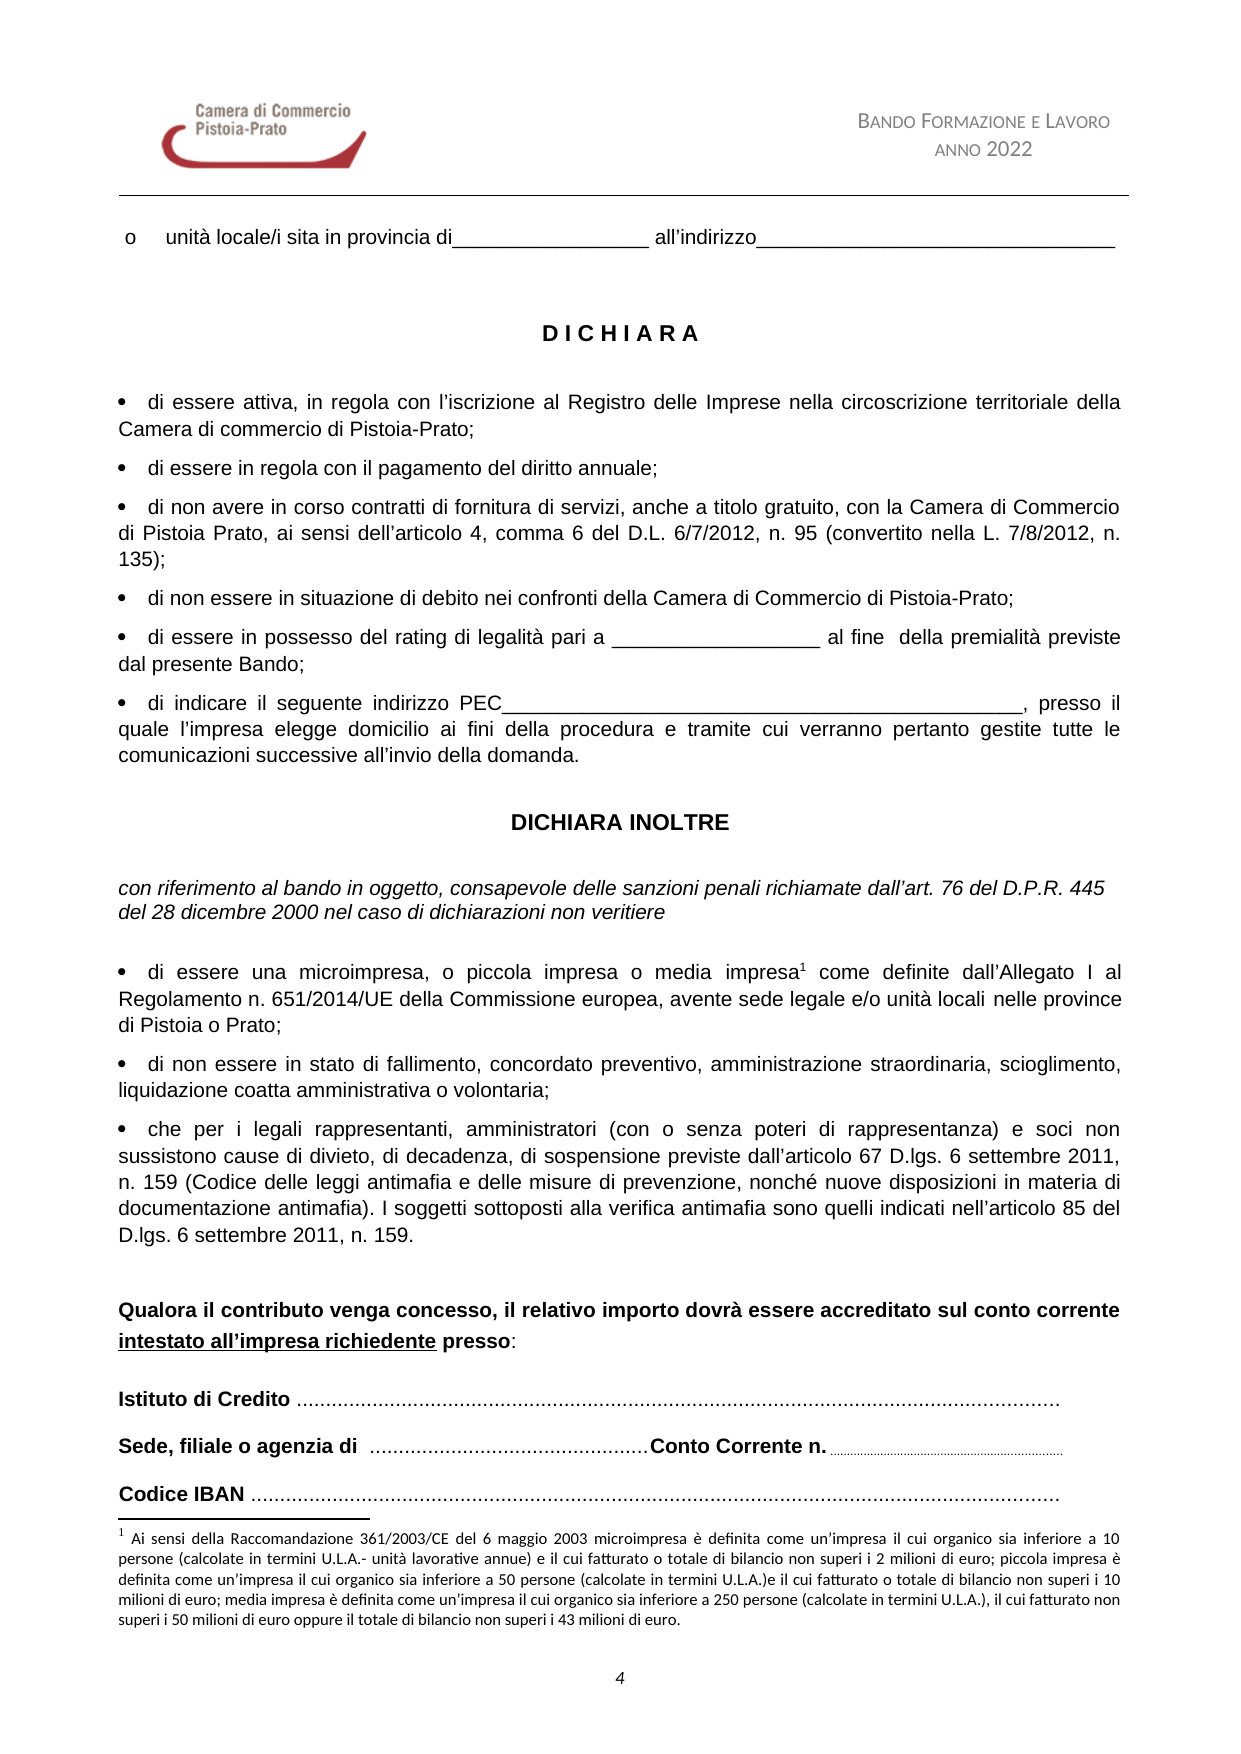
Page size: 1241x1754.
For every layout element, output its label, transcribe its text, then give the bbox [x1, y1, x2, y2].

picture [155, 99, 373, 170]
list di non essere in stato di fallimento, concordato preventivo, amministrazione straordinaria, scioglimento, liquidazione coatta amministrativa o volontaria; [118, 1052, 1122, 1102]
text Istituto di Credito [118, 1386, 1122, 1410]
list di non avere in corso contratti di fornitura di servizi, anche a titolo gratuito, con la Camera di Commercio di Pistoia Prato, ai sensi dell’articolo 4, comma 6 del D.L. 6/7/2012, n. 95 (convertito nella L. 7/8/2012, n. 135); [118, 494, 1122, 571]
text Codice IBAN [118, 1482, 1122, 1506]
list Ai sensi della Raccomandazione 361/2003/CE del 6 maggio 2003 microimpresa è definita come un’impresa il cui organico sia inferiore a 10 persone (calcolate in termini U.L.A.- unità lavorative annue) e il cui fatturato o totale di bilancio non superi i 2 milioni di euro; piccola impresa è definita come un’impresa il cui organico sia inferiore a 50 persone (calcolate in termini U.L.A.)e il cui fatturato o totale di bilancio non superi i 10 milioni di euro; media impresa è definita come un’impresa il cui organico sia inferiore a 250 persone (calcolate in termini U.L.A.), il cui fatturato non superi i 50 milioni di euro oppure il totale di bilancio non superi i 43 milioni di euro. [118, 1524, 1122, 1630]
text con riferimento al bando in oggetto, consapevole delle sanzioni penali richiamate dall’art. 76 del D.P.R. 445 del 28 dicembre 2000 nel caso di dichiarazioni non veritiere [118, 876, 1122, 923]
list di indicare il seguente indirizzo PEC_____________________________________________, presso il quale l’impresa elegge domicilio ai fini della procedura e tramite cui verranno pertanto gestite tutte le comunicazioni successive all’invio della domanda. [118, 690, 1122, 767]
text D I C H I A R A [118, 320, 1122, 346]
list di essere in regola con il pagamento del diritto annuale; [118, 456, 1122, 479]
text DICHIARA INOLTRE [118, 808, 1122, 835]
list di essere in possesso del rating di legalità pari a __________________ al fine della premialità previste dal presente Bando; [118, 625, 1122, 676]
list unità locale/i sita in provincia di_________________ all’indirizzo_______________________________ [124, 224, 1122, 250]
list di non essere in situazione di debito nei confronti della Camera di Commercio di Pistoia-Prato; [118, 586, 1122, 610]
list che per i legali rappresentanti, amministratori (con o senza poteri di rappresentanza) e soci non sussistono cause di divieto, di decadenza, di sospensione previste dall’articolo 67 D.lgs. 6 settembre 2011, n. 159 (Codice delle leggi antimafia e delle misure di prevenzione, nonché nuove disposizioni in materia di documentazione antimafia). I soggetti sottoposti alla verifica antimafia sono quelli indicati nell’articolo 85 del D.lgs. 6 settembre 2011, n. 159. [118, 1117, 1122, 1246]
text Sede, filiale o agenzia di Conto Corrente n. [118, 1434, 1122, 1458]
list di essere una microimpresa, o piccola impresa o media impresa come definite dall’Allegato I al Regolamento n. 651/2014/UE della Commissione europea, avente sede legale e/o unità locali nelle province di Pistoia o Prato; [118, 960, 1122, 1037]
list di essere attiva, in regola con l’iscrizione al Registro delle Imprese nella circoscrizione territoriale della Camera di commercio di Pistoia-Prato; [118, 390, 1122, 441]
text Qualora il contributo venga concesso, il relativo importo dovrà essere accreditato sul conto corrente intestato all’impresa richiedente presso: [118, 1293, 1122, 1355]
